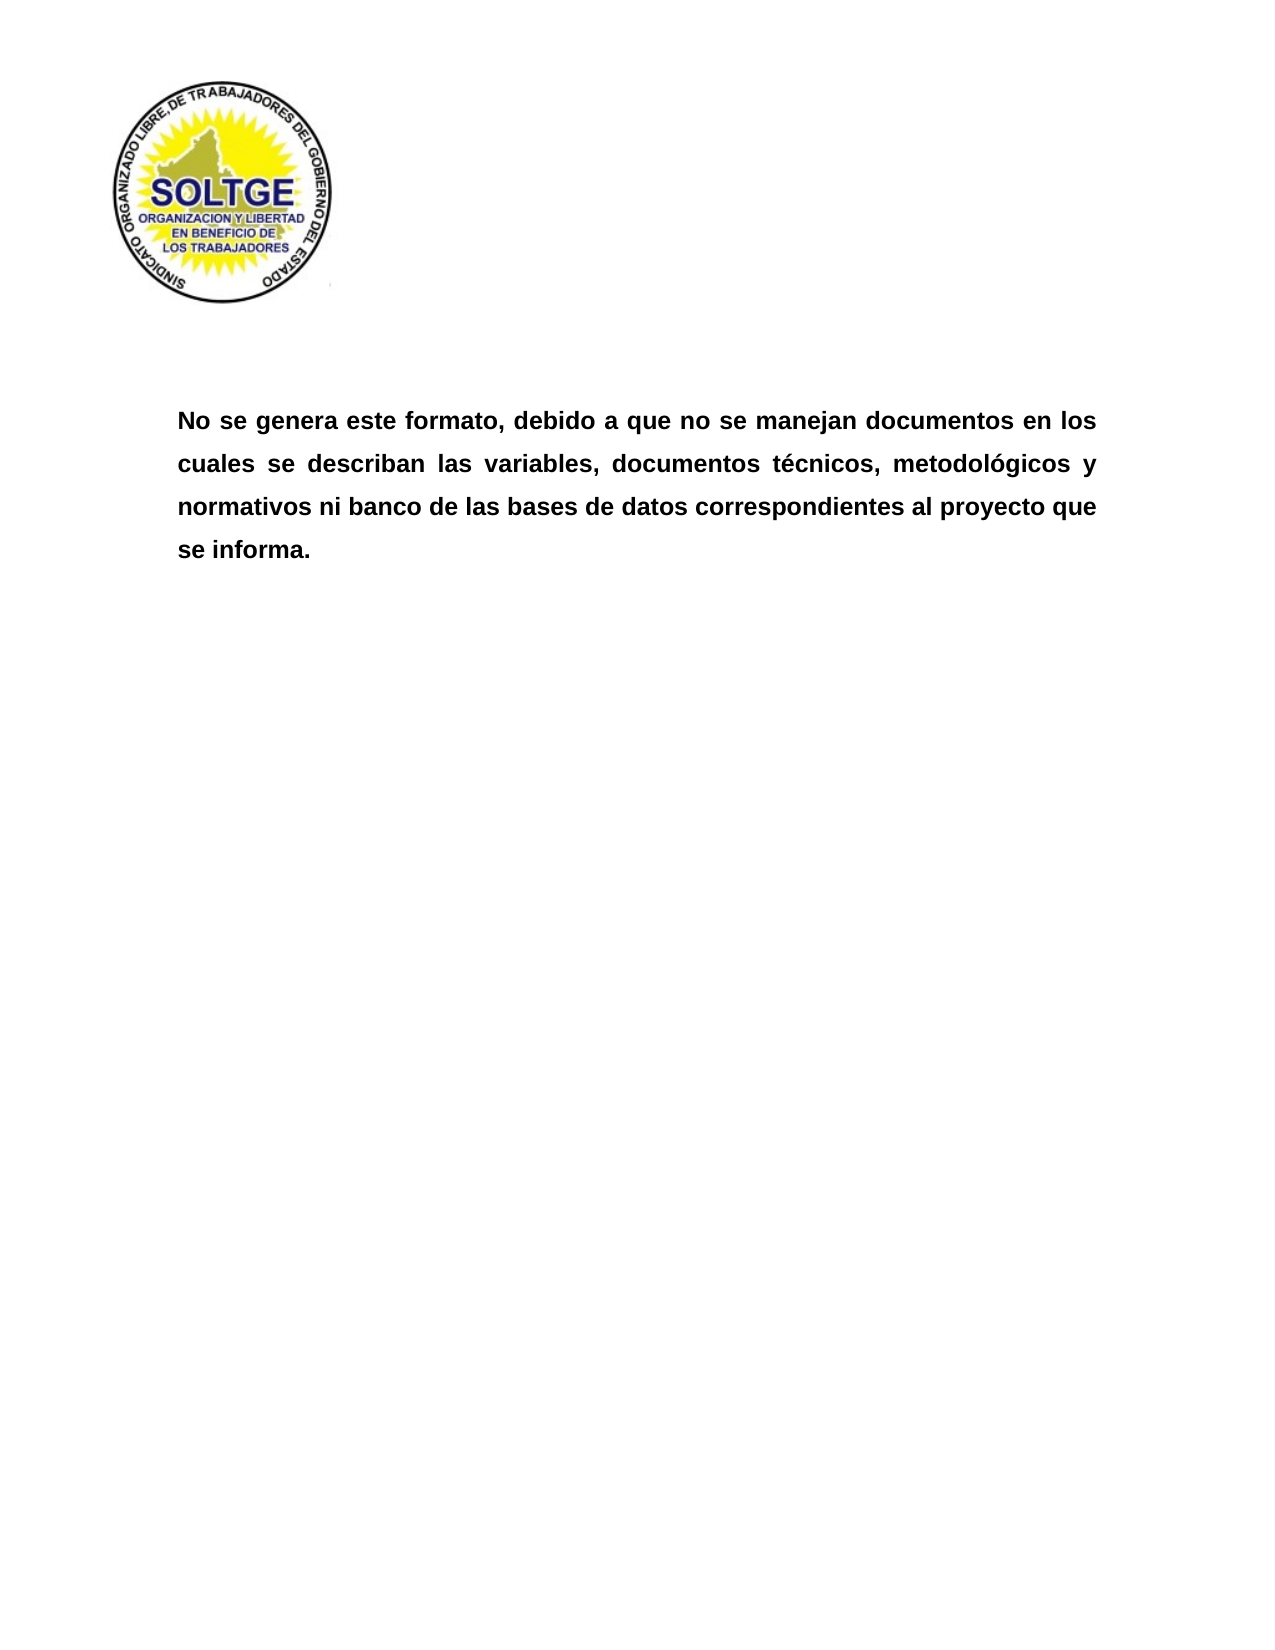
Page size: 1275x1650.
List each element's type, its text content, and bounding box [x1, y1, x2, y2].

text No se genera este formato, debido a que no se manejan documentos en los cuales se describan las variables, documentos técnicos, metodológicos y normativos ni banco de las bases de datos correspondientes al proyecto que se informa. [177, 406, 1098, 564]
